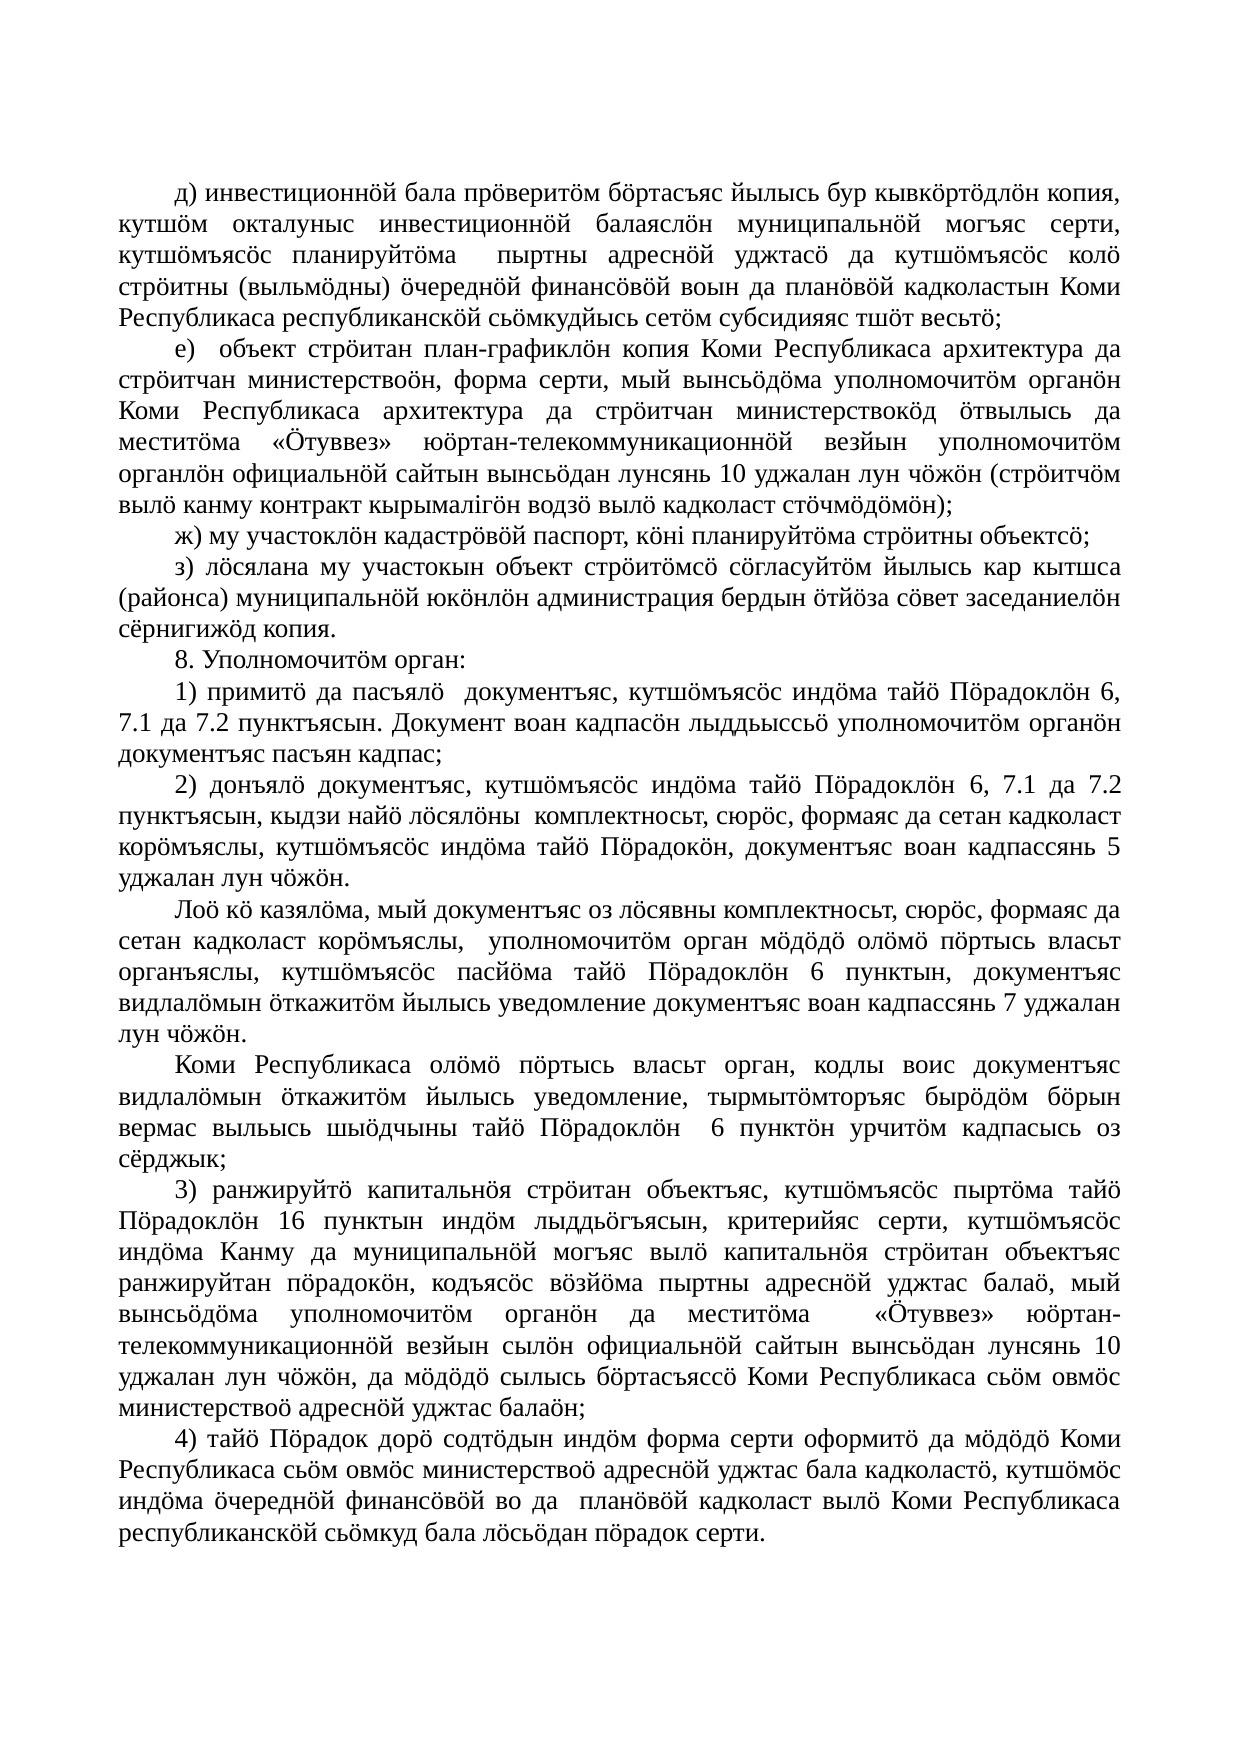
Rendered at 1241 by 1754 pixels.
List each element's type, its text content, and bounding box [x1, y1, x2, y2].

text 2) донъялӧ документъяс, кутшӧмъясӧс индӧма тайӧ Пӧрадоклӧн 6, 7.1 да 7.2 пунктъясын, кыдзи найӧ лӧсялӧны комплектносьт, сюрӧс, формаяс да сетан кадколаст корӧмъяслы, кутшӧмъясӧс индӧма тайӧ Пӧрадокӧн, документъяс воан кадпассянь 5 уджалан лун чӧжӧн. [118, 768, 1122, 893]
text з) лӧсялана му участокын объект стрӧитӧмсӧ сӧгласуйтӧм йылысь кар кытшса (районса) муниципальнӧй юкӧнлӧн администрация бердын ӧтйӧза сӧвет заседаниелӧн сёрнигижӧд копия. [118, 550, 1122, 643]
text д) инвестиционнӧй бала прӧверитӧм бӧртасъяс йылысь бур кывкӧртӧдлӧн копия, кутшӧм окталуныс инвестиционнӧй балаяслӧн муниципальнӧй могъяс серти, кутшӧмъясӧс планируйтӧма пыртны адреснӧй уджтасӧ да кутшӧмъясӧс колӧ стрӧитны (выльмӧдны) ӧчереднӧй финансӧвӧй воын да планӧвӧй кадколастын Коми Республикаса республиканскӧй сьӧмкудйысь сетӧм субсидияяс тшӧт весьтӧ; [118, 176, 1122, 332]
text 1) примитӧ да пасъялӧ документъяс, кутшӧмъясӧс индӧма тайӧ Пӧрадоклӧн 6, 7.1 да 7.2 пунктъясын. Документ воан кадпасӧн лыддьыссьӧ уполномочитӧм органӧн документъяс пасъян кадпас; [118, 675, 1122, 768]
text Коми Республикаса олӧмӧ пӧртысь власьт орган, кодлы воис документъяс видлалӧмын ӧткажитӧм йылысь уведомление, тырмытӧмторъяс бырӧдӧм бӧрын вермас выльысь шыӧдчыны тайӧ Пӧрадоклӧн 6 пунктӧн урчитӧм кадпасысь оз сёрджык; [118, 1048, 1122, 1173]
text ж) му участоклӧн кадастрӧвӧй паспорт, кӧні планируйтӧма стрӧитны объектсӧ; [118, 519, 1122, 550]
text 4) тайӧ Пӧрадок дорӧ содтӧдын индӧм форма серти оформитӧ да мӧдӧдӧ Коми Республикаса сьӧм овмӧс министерствоӧ адреснӧй уджтас бала кадколастӧ, кутшӧмӧс индӧма ӧчереднӧй финансӧвӧй во да планӧвӧй кадколаст вылӧ Коми Республикаса республиканскӧй сьӧмкуд бала лӧсьӧдан пӧрадок серти. [118, 1422, 1122, 1547]
text 8. Уполномочитӧм орган: [118, 643, 1122, 675]
text е) объект стрӧитан план-графиклӧн копия Коми Республикаса архитектура да стрӧитчан министерствоӧн, форма серти, мый вынсьӧдӧма уполномочитӧм органӧн Коми Республикаса архитектура да стрӧитчан министерствокӧд ӧтвылысь да меститӧма «Ӧтуввез» юӧртан-телекоммуникационнӧй везйын уполномочитӧм органлӧн официальнӧй сайтын вынсьӧдан лунсянь 10 уджалан лун чӧжӧн (стрӧитчӧм вылӧ канму контракт кырымалігӧн водзӧ вылӧ кадколаст стӧчмӧдӧмӧн); [118, 332, 1122, 519]
text Лоӧ кӧ казялӧма, мый документъяс оз лӧсявны комплектносьт, сюрӧс, формаяс да сетан кадколаст корӧмъяслы, уполномочитӧм орган мӧдӧдӧ олӧмӧ пӧртысь власьт органъяслы, кутшӧмъясӧс пасйӧма тайӧ Пӧрадоклӧн 6 пунктын, документъяс видлалӧмын ӧткажитӧм йылысь уведомление документъяс воан кадпассянь 7 уджалан лун чӧжӧн. [118, 893, 1122, 1048]
text 3) ранжируйтӧ капитальнӧя стрӧитан объектъяс, кутшӧмъясӧс пыртӧма тайӧ Пӧрадоклӧн 16 пунктын индӧм лыддьӧгъясын, критерийяс серти, кутшӧмъясӧс индӧма Канму да муниципальнӧй могъяс вылӧ капитальнӧя стрӧитан объектъяс ранжируйтан пӧрадокӧн, кодъясӧс вӧзйӧма пыртны адреснӧй уджтас балаӧ, мый вынсьӧдӧма уполномочитӧм органӧн да меститӧма «Ӧтуввез» юӧртан-телекоммуникационнӧй везйын сылӧн официальнӧй сайтын вынсьӧдан лунсянь 10 уджалан лун чӧжӧн, да мӧдӧдӧ сылысь бӧртасъяссӧ Коми Республикаса сьӧм овмӧс министерствоӧ адреснӧй уджтас балаӧн; [118, 1173, 1122, 1422]
